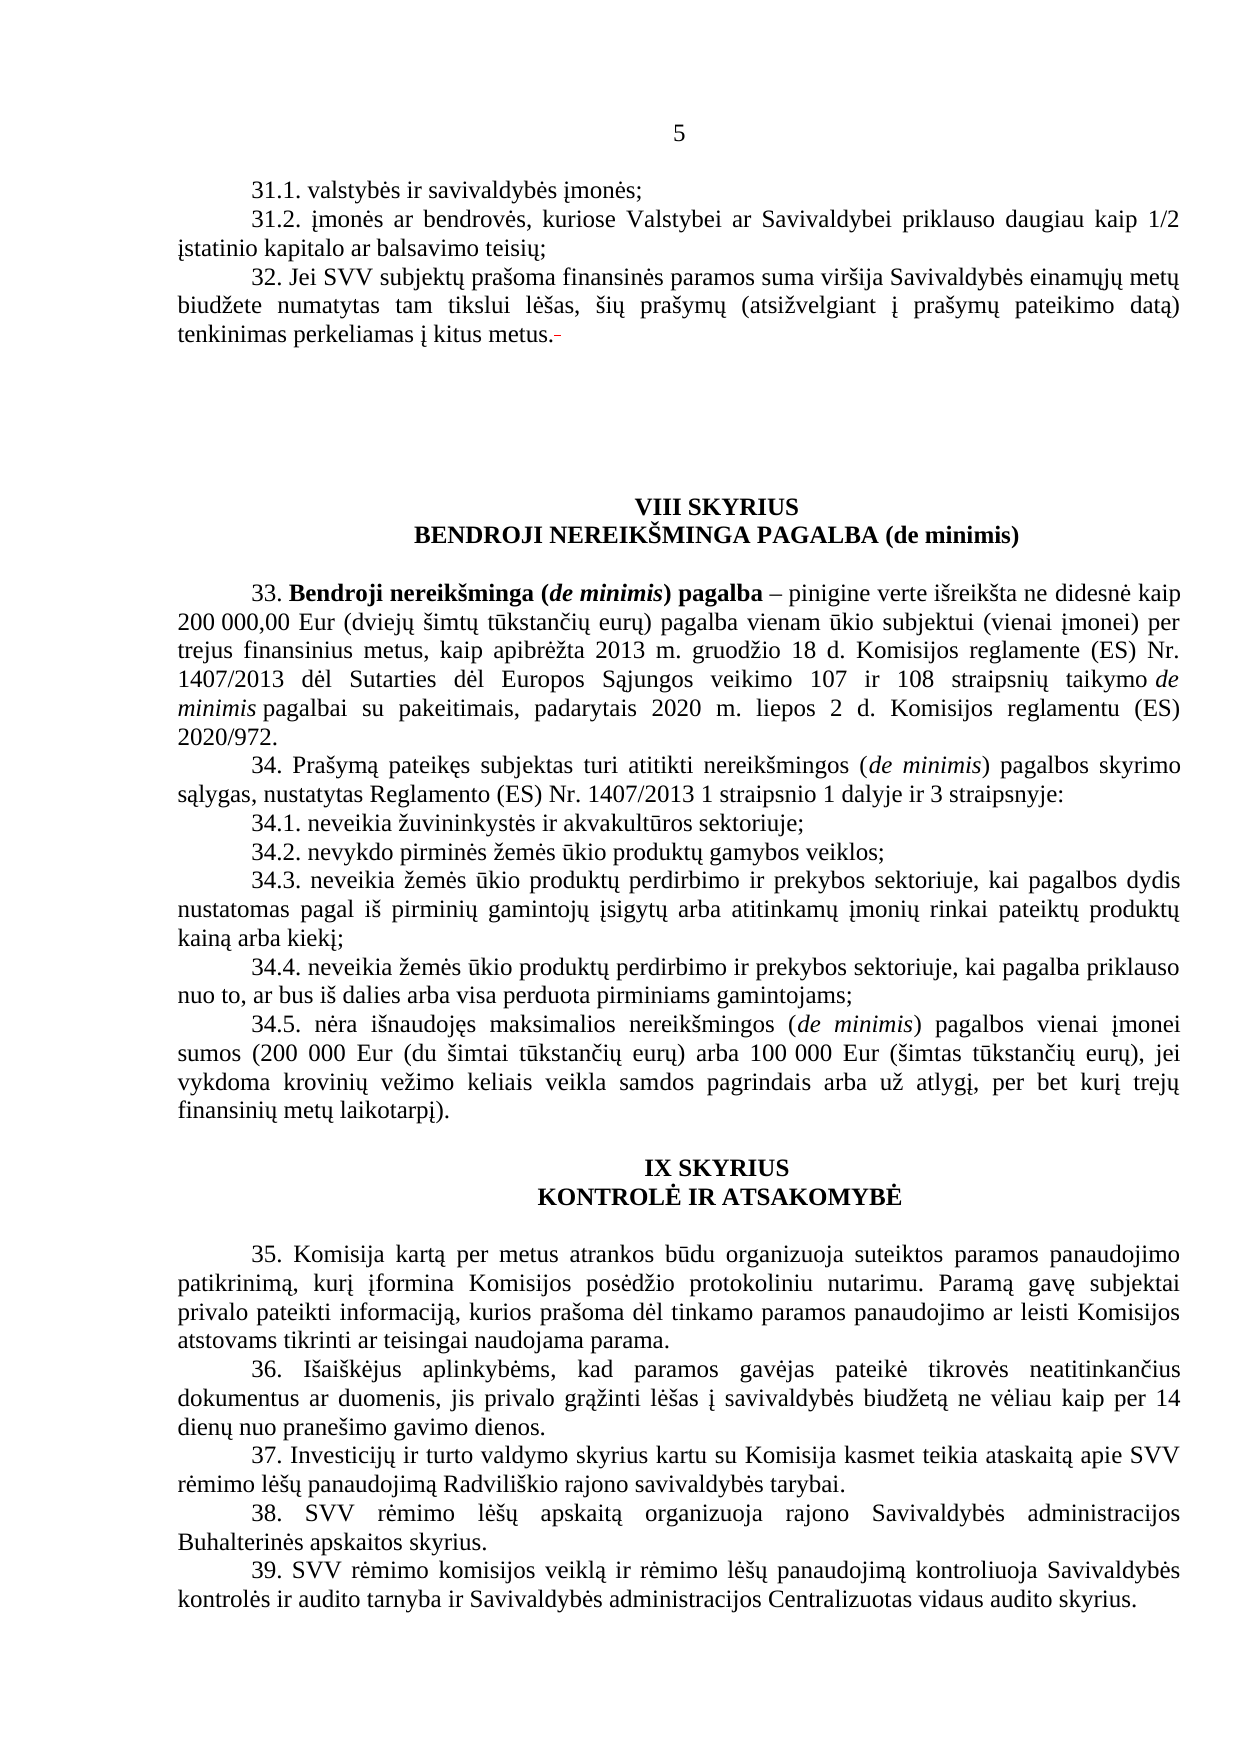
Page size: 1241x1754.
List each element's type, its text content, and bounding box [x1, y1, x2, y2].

text 34.1. neveikia žuvininkystės ir akvakultūros sektoriuje; [177, 808, 1181, 837]
text 38. SVV rėmimo lėšų apskaitą organizuoja rajono Savivaldybės administracijos Buhalterinės apskaitos skyrius. [177, 1498, 1181, 1556]
text 34. Prašymą pateikęs subjektas turi atitikti nereikšmingos (de minimis) pagalbos skyrimo sąlygas, nustatytas Reglamento (ES) Nr. 1407/2013 1 straipsnio 1 dalyje ir 3 straipsnyje: [177, 751, 1181, 808]
text IX SKYRIUS [252, 1153, 1181, 1182]
text 34.2. nevykdo pirminės žemės ūkio produktų gamybos veiklos; [177, 837, 1181, 866]
text 31.1. valstybės ir savivaldybės įmonės; [177, 176, 1181, 204]
text 34.4. neveikia žemės ūkio produktų perdirbimo ir prekybos sektoriuje, kai pagalba priklauso nuo to, ar bus iš dalies arba visa perduota pirminiams gamintojams; [177, 952, 1181, 1009]
text 31.2. įmonės ar bendrovės, kuriose Valstybei ar Savivaldybei priklauso daugiau kaip 1/2 įstatinio kapitalo ar balsavimo teisių; [177, 204, 1181, 262]
text 37. Investicijų ir turto valdymo skyrius kartu su Komisija kasmet teikia ataskaitą apie SVV rėmimo lėšų panaudojimą Radviliškio rajono savivaldybės tarybai. [177, 1441, 1181, 1498]
text VIII SKYRIUS [177, 492, 1181, 521]
text KONTROLĖ IR ATSAKOMYBĖ [259, 1182, 1181, 1211]
text 35. Komisija kartą per metus atrankos būdu organizuoja suteiktos paramos panaudojimo patikrinimą, kurį įformina Komisijos posėdžio protokoliniu nutarimu. Paramą gavę subjektai privalo pateikti informaciją, kurios prašoma dėl tinkamo paramos panaudojimo ar leisti Komisijos atstovams tikrinti ar teisingai naudojama parama. [177, 1239, 1181, 1354]
text 39. SVV rėmimo komisijos veiklą ir rėmimo lėšų panaudojimą kontroliuoja Savivaldybės kontrolės ir audito tarnyba ir Savivaldybės administracijos Centralizuotas vidaus audito skyrius. [177, 1556, 1181, 1613]
text 33. Bendroji nereikšminga (de minimis) pagalba – pinigine verte išreikšta ne didesnė kaip 200 000,00 Eur (dviejų šimtų tūkstančių eurų) pagalba vienam ūkio subjektui (vienai įmonei) per trejus finansinius metus, kaip apibrėžta 2013 m. gruodžio 18 d. Komisijos reglamente (ES) Nr. 1407/2013 dėl Sutarties dėl Europos Sąjungos veikimo 107 ir 108 straipsnių taikymo de minimis pagalbai su pakeitimais, padarytais 2020 m. liepos 2 d. Komisijos reglamentu (ES) 2020/972. [177, 578, 1181, 751]
text 36. Išaiškėjus aplinkybėms, kad paramos gavėjas pateikė tikrovės neatitinkančius dokumentus ar duomenis, jis privalo grąžinti lėšas į savivaldybės biudžetą ne vėliau kaip per 14 dienų nuo pranešimo gavimo dienos. [177, 1354, 1181, 1441]
text 32. Jei SVV subjektų prašoma finansinės paramos suma viršija Savivaldybės einamųjų metų biudžete numatytas tam tikslui lėšas, šių prašymų (atsižvelgiant į prašymų pateikimo datą) tenkinimas perkeliamas į kitus metus. [177, 262, 1181, 348]
text BENDROJI NEREIKŠMINGA PAGALBA (de minimis) [177, 521, 1181, 549]
text 34.5. nėra išnaudojęs maksimalios nereikšmingos (de minimis) pagalbos vienai įmonei sumos (200 000 Eur (du šimtai tūkstančių eurų) arba 100 000 Eur (šimtas tūkstančių eurų), jei vykdoma krovinių vežimo keliais veikla samdos pagrindais arba už atlygį, per bet kurį trejų finansinių metų laikotarpį). [177, 1009, 1181, 1124]
text 34.3. neveikia žemės ūkio produktų perdirbimo ir prekybos sektoriuje, kai pagalbos dydis nustatomas pagal iš pirminių gamintojų įsigytų arba atitinkamų įmonių rinkai pateiktų produktų kainą arba kiekį; [177, 866, 1181, 952]
